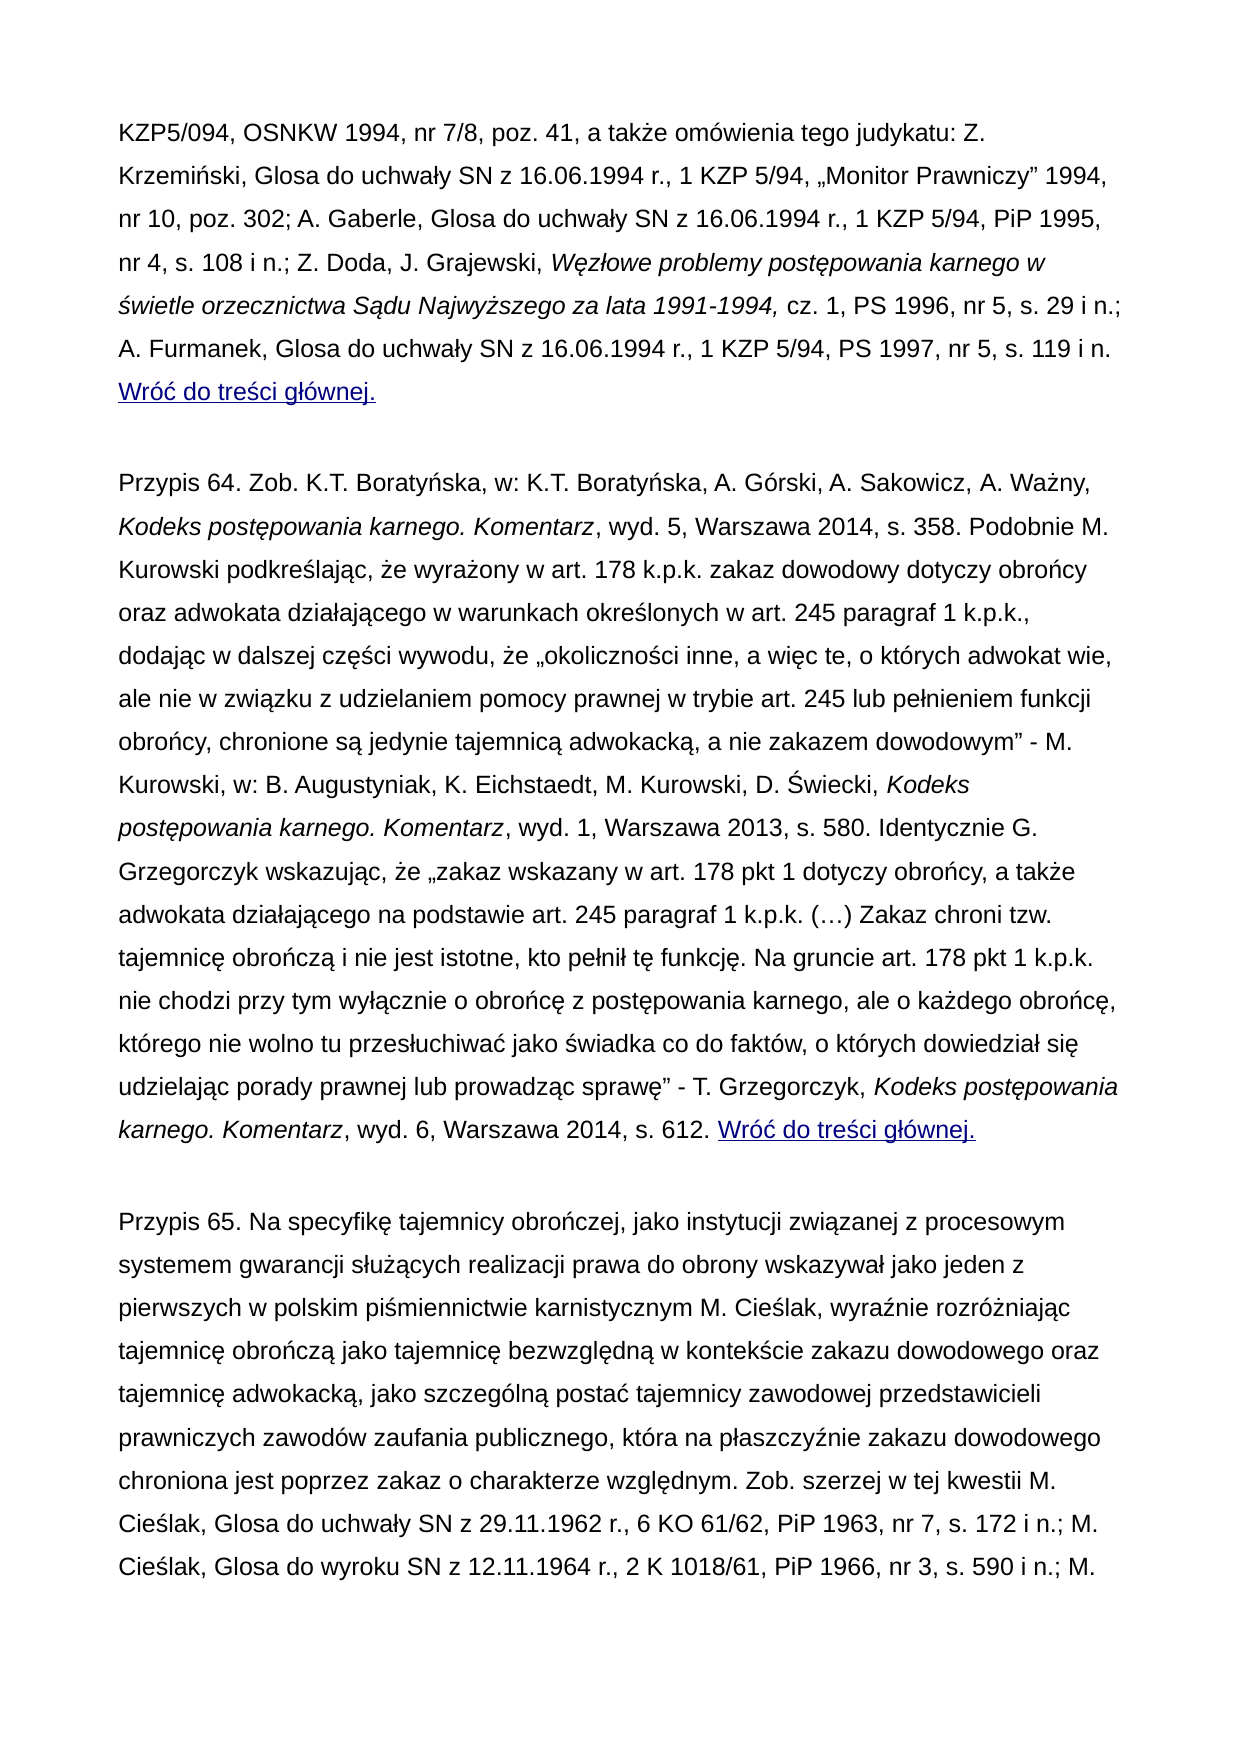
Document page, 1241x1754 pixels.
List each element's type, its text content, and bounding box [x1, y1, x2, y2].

text KZP5/094, OSNKW 1994, nr 7/8, poz. 41, a także omówienia tego judykatu: Z. Krzemiński, Glosa do uchwały SN z 16.06.1994 r., 1 KZP 5/94, „Monitor Prawniczy” 1994, nr 10, poz. 302; A. Gaberle, Glosa do uchwały SN z 16.06.1994 r., 1 KZP 5/94, PiP 1995, nr 4, s. 108 i n.; Z. Doda, J. Grajewski, Węzłowe problemy postępowania karnego w świetle orzecznictwa Sądu Najwyższego za lata 1991-1994, cz. 1, PS 1996, nr 5, s. 29 i n.; A. Furmanek, Glosa do uchwały SN z 16.06.1994 r., 1 KZP 5/94, PS 1997, nr 5, s. 119 i n. Wróć do treści głównej. [118, 118, 1122, 406]
text Przypis 64. Zob. K.T. Boratyńska, w: K.T. Boratyńska, A. Górski, A. Sakowicz, A. Ważny, Kodeks postępowania karnego. Komentarz, wyd. 5, Warszawa 2014, s. 358. Podobnie M. Kurowski podkreślając, że wyrażony w art. 178 k.p.k. zakaz dowodowy dotyczy obrońcy oraz adwokata działającego w warunkach określonych w art. 245 paragraf 1 k.p.k., dodając w dalszej części wywodu, że „okoliczności inne, a więc te, o których adwokat wie, ale nie w związku z udzielaniem pomocy prawnej w trybie art. 245 lub pełnieniem funkcji obrońcy, chronione są jedynie tajemnicą adwokacką, a nie zakazem dowodowym” - M. Kurowski, w: B. Augustyniak, K. Eichstaedt, M. Kurowski, D. Świecki, Kodeks postępowania karnego. Komentarz, wyd. 1, Warszawa 2013, s. 580. Identycznie G. Grzegorczyk wskazując, że „zakaz wskazany w art. 178 pkt 1 dotyczy obrońcy, a także adwokata działającego na podstawie art. 245 paragraf 1 k.p.k. (…) Zakaz chroni tzw. tajemnicę obrończą i nie jest istotne, kto pełnił tę funkcję. Na gruncie art. 178 pkt 1 k.p.k. nie chodzi przy tym wyłącznie o obrońcę z postępowania karnego, ale o każdego obrońcę, którego nie wolno tu przesłuchiwać jako świadka co do faktów, o których dowiedział się udzielając porady prawnej lub prowadząc sprawę” - T. Grzegorczyk, Kodeks postępowania karnego. Komentarz, wyd. 6, Warszawa 2014, s. 612. Wróć do treści głównej. [118, 468, 1122, 1144]
text Przypis 65. Na specyfikę tajemnicy obrończej, jako instytucji związanej z procesowym systemem gwarancji służących realizacji prawa do obrony wskazywał jako jeden z pierwszych w polskim piśmiennictwie karnistycznym M. Cieślak, wyraźnie rozróżniając tajemnicę obrończą jako tajemnicę bezwzględną w kontekście zakazu dowodowego oraz tajemnicę adwokacką, jako szczególną postać tajemnicy zawodowej przedstawicieli prawniczych zawodów zaufania publicznego, która na płaszczyźnie zakazu dowodowego chroniona jest poprzez zakaz o charakterze względnym. Zob. szerzej w tej kwestii M. Cieślak, Glosa do uchwały SN z 29.11.1962 r., 6 KO 61/62, PiP 1963, nr 7, s. 172 i n.; M. Cieślak, Glosa do wyroku SN z 12.11.1964 r., 2 K 1018/61, PiP 1966, nr 3, s. 590 i n.; M. [118, 1207, 1122, 1581]
